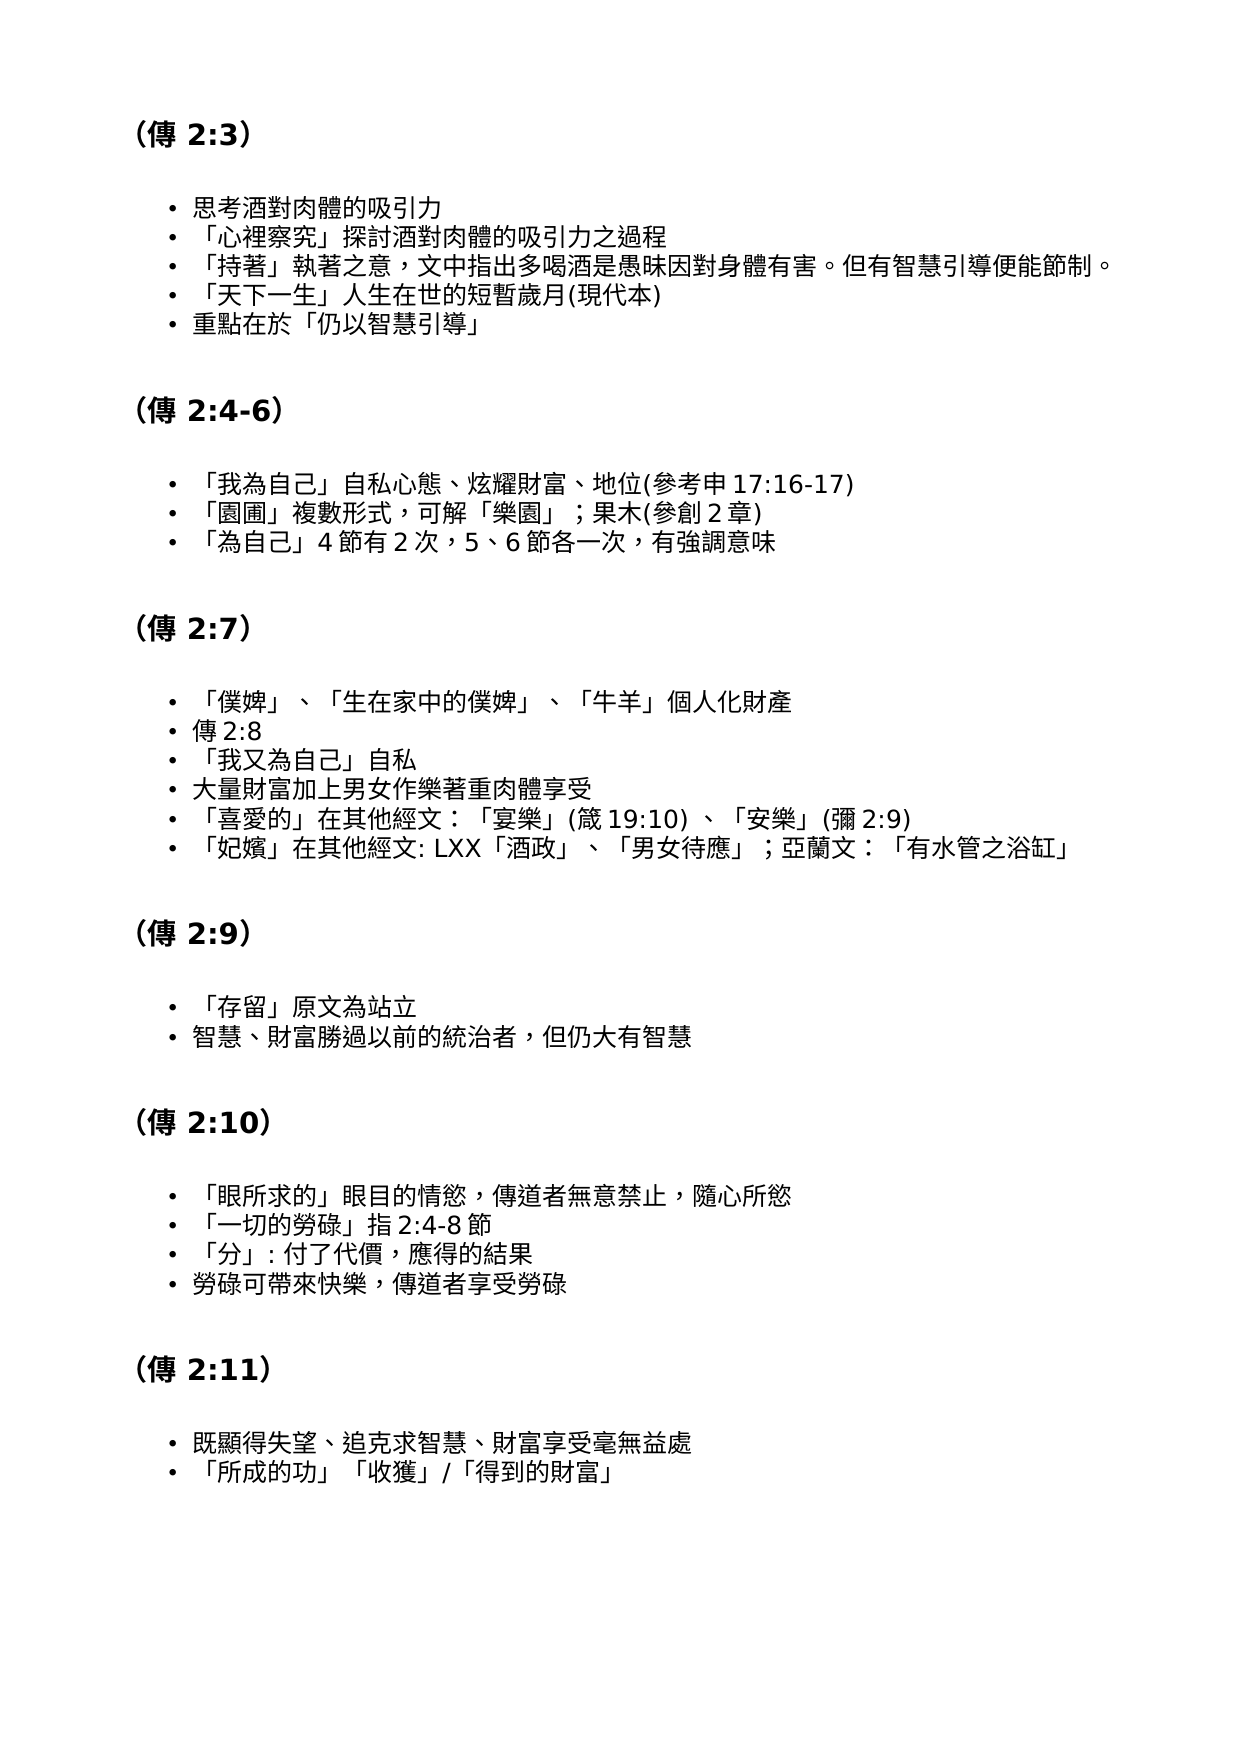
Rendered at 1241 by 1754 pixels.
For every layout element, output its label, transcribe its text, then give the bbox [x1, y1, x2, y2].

subtitle （傳 2:11） [118, 1353, 1122, 1387]
list 「我又為自己」自私 [177, 747, 1122, 776]
list 傳2:8 [177, 717, 1122, 747]
list 「存留」原文為站立 [177, 994, 1122, 1023]
list 「分」: 付了代價，應得的結果 [177, 1241, 1122, 1270]
list 「持著」執著之意，文中指出多喝酒是愚昧因對身體有害。但有智慧引導便能節制。 [177, 252, 1122, 282]
subtitle （傳 2:4-6） [118, 394, 1122, 428]
list 「園圃」複數形式，可解「樂園」；果木(參創2章) [177, 499, 1122, 529]
list 思考酒對肉體的吸引力 [177, 194, 1122, 223]
list 智慧、財富勝過以前的統治者，但仍大有智慧 [177, 1023, 1122, 1052]
list 重點在於「仍以智慧引導」 [177, 311, 1122, 340]
list 「心裡察究」探討酒對肉體的吸引力之過程 [177, 223, 1122, 252]
list 既顯得失望、追克求智慧、財富享受毫無益處 [177, 1429, 1122, 1459]
subtitle （傳 2:10） [118, 1106, 1122, 1140]
subtitle （傳 2:9） [118, 918, 1122, 952]
list 大量財富加上男女作樂著重肉體享受 [177, 776, 1122, 805]
list 「僕婢」、「生在家中的僕婢」、「牛羊」個人化財產 [177, 688, 1122, 717]
list 「眼所求的」眼目的情慾，傳道者無意禁止，隨心所慾 [177, 1182, 1122, 1212]
list 「喜愛的」在其他經文：「宴樂」(箴19:10) 、「安樂」(彌2:9) [177, 805, 1122, 834]
subtitle （傳 2:7） [118, 612, 1122, 646]
list 「天下一生」人生在世的短暫歲月(現代本) [177, 282, 1122, 311]
list 「妃嬪」在其他經文: LXX「酒政」、「男女待應」；亞蘭文：「有水管之浴缸」 [177, 834, 1122, 863]
subtitle （傳 2:3） [118, 118, 1122, 152]
list 勞碌可帶來快樂，傳道者享受勞碌 [177, 1270, 1122, 1299]
list 「為自己」4節有2次，5、6節各一次，有強調意味 [177, 529, 1122, 558]
list 「所成的功」「收獲」/「得到的財富」 [177, 1459, 1122, 1488]
list 「一切的勞碌」指2:4-8節 [177, 1212, 1122, 1241]
list 「我為自己」自私心態、炫耀財富、地位(參考申17:16-17) [177, 470, 1122, 499]
